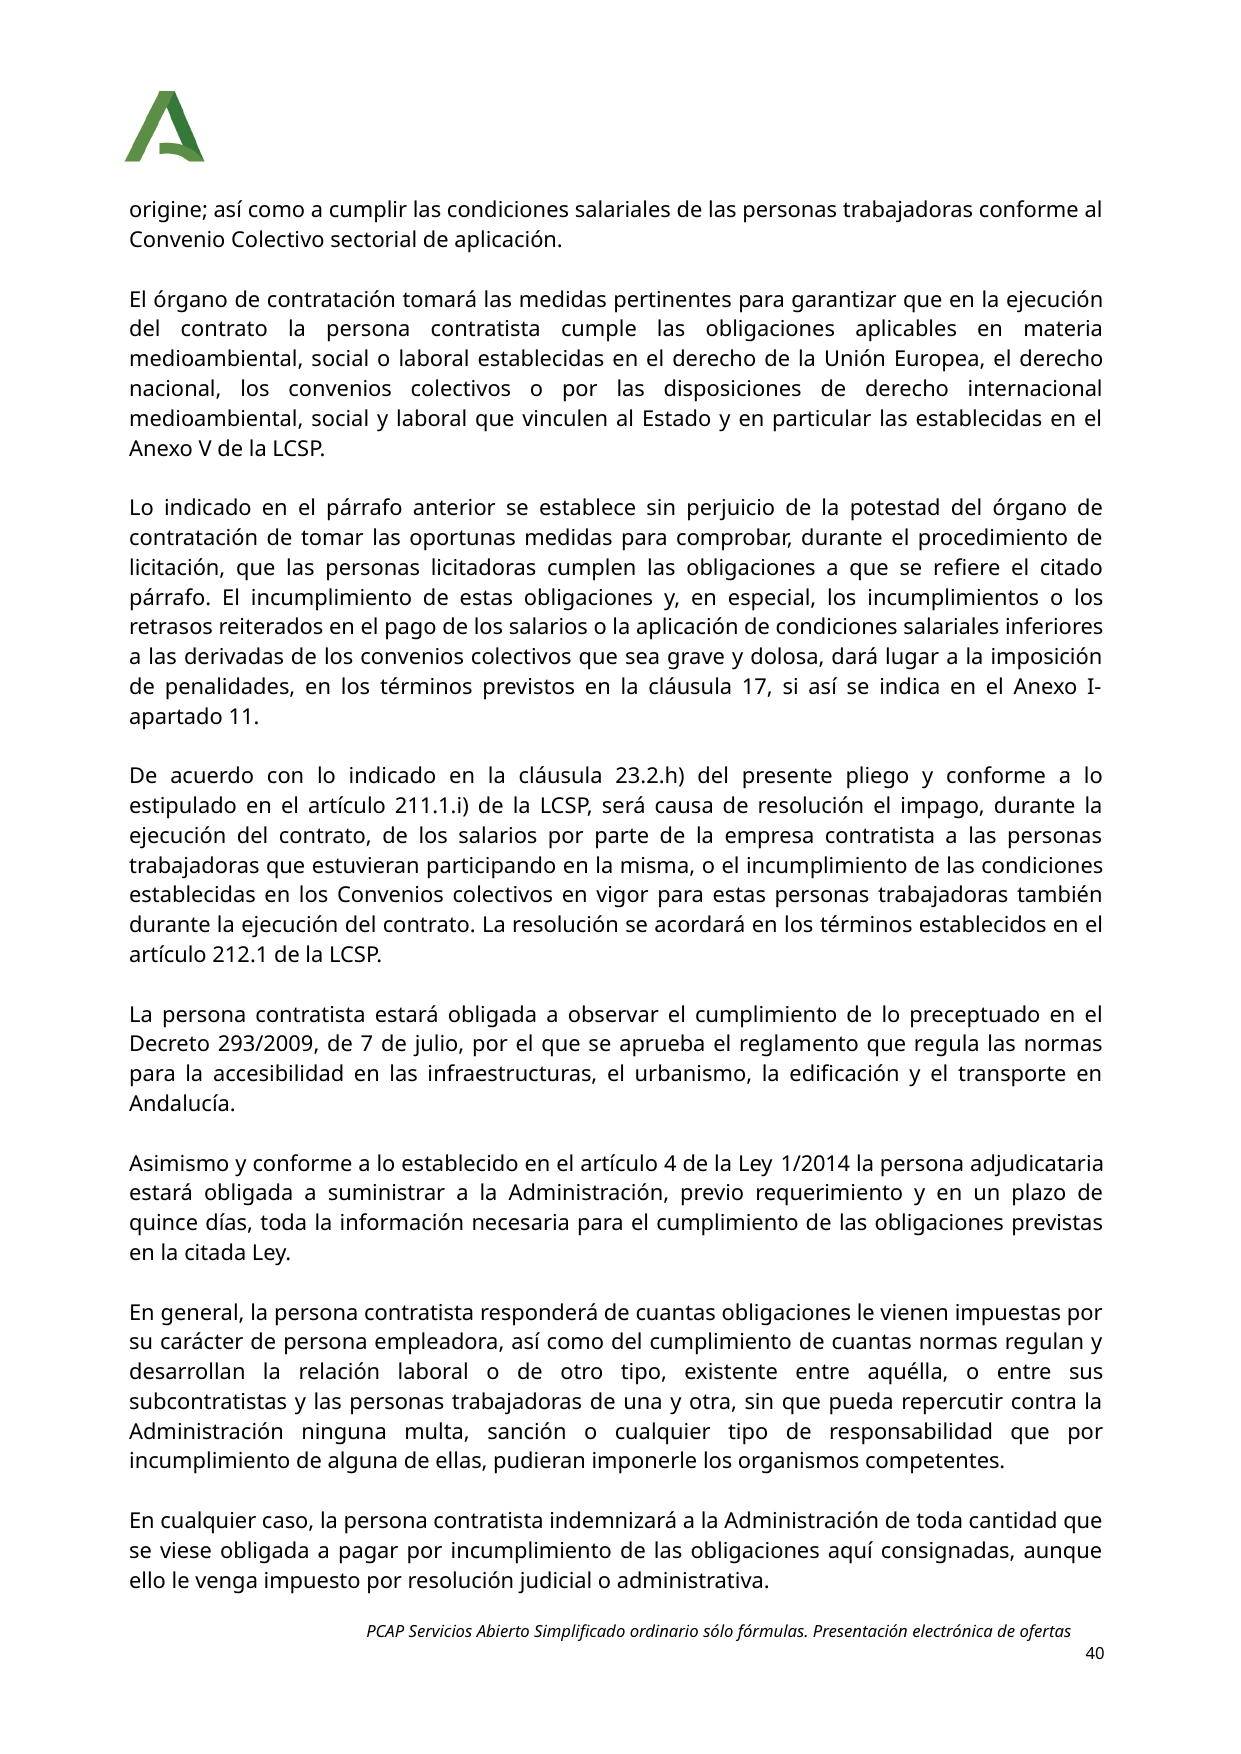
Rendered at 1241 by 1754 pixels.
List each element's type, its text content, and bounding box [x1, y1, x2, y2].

text Lo indicado en el párrafo anterior se establece sin perjuicio de la potestad del órgano de contratación de tomar las oportunas medidas para comprobar, durante el procedimiento de licitación, que las personas licitadoras cumplen las obligaciones a que se refiere el citado párrafo. El incumplimiento de estas obligaciones y, en especial, los incumplimientos o los retrasos reiterados en el pago de los salarios o la aplicación de condiciones salariales inferiores a las derivadas de los convenios colectivos que sea grave y dolosa, dará lugar a la imposición de penalidades, en los términos previstos en la cláusula 17, si así se indica en el Anexo I-apartado 11. [129, 492, 1104, 731]
text Asimismo y conforme a lo establecido en el artículo 4 de la Ley 1/2014 la persona adjudicataria estará obligada a suministrar a la Administración, previo requerimiento y en un plazo de quince días, toda la información necesaria para el cumplimiento de las obligaciones previstas en la citada Ley. [129, 1148, 1104, 1267]
text En general, la persona contratista responderá de cuantas obligaciones le vienen impuestas por su carácter de persona empleadora, así como del cumplimiento de cuantas normas regulan y desarrollan la relación laboral o de otro tipo, existente entre aquélla, o entre sus subcontratistas y las personas trabajadoras de una y otra, sin que pueda repercutir contra la Administración ninguna multa, sanción o cualquier tipo de responsabilidad que por incumplimiento de alguna de ellas, pudieran imponerle los organismos competentes. [129, 1297, 1104, 1475]
text De acuerdo con lo indicado en la cláusula 23.2.h) del presente pliego y conforme a lo estipulado en el artículo 211.1.i) de la LCSP, será causa de resolución el impago, durante la ejecución del contrato, de los salarios por parte de la empresa contratista a las personas trabajadoras que estuvieran participando en la misma, o el incumplimiento de las condiciones establecidas en los Convenios colectivos en vigor para estas personas trabajadoras también durante la ejecución del contrato. La resolución se acordará en los términos establecidos en el artículo 212.1 de la LCSP. [129, 760, 1104, 969]
text El órgano de contratación tomará las medidas pertinentes para garantizar que en la ejecución del contrato la persona contratista cumple las obligaciones aplicables en materia medioambiental, social o laboral establecidas en el derecho de la Unión Europea, el derecho nacional, los convenios colectivos o por las disposiciones de derecho internacional medioambiental, social y laboral que vinculen al Estado y en particular las establecidas en el Anexo V de la LCSP. [129, 284, 1104, 462]
text En cualquier caso, la persona contratista indemnizará a la Administración de toda cantidad que se viese obligada a pagar por incumplimiento de las obligaciones aquí consignadas, aunque ello le venga impuesto por resolución judicial o administrativa. [129, 1505, 1104, 1594]
text origine; así como a cumplir las condiciones salariales de las personas trabajadoras conforme al Convenio Colectivo sectorial de aplicación. [129, 194, 1104, 254]
picture [120, 86, 209, 166]
text La persona contratista estará obligada a observar el cumplimiento de lo preceptuado en el Decreto 293/2009, de 7 de julio, por el que se aprueba el reglamento que regula las normas para la accesibilidad en las infraestructuras, el urbanismo, la edificación y el transporte en Andalucía. [129, 999, 1104, 1118]
